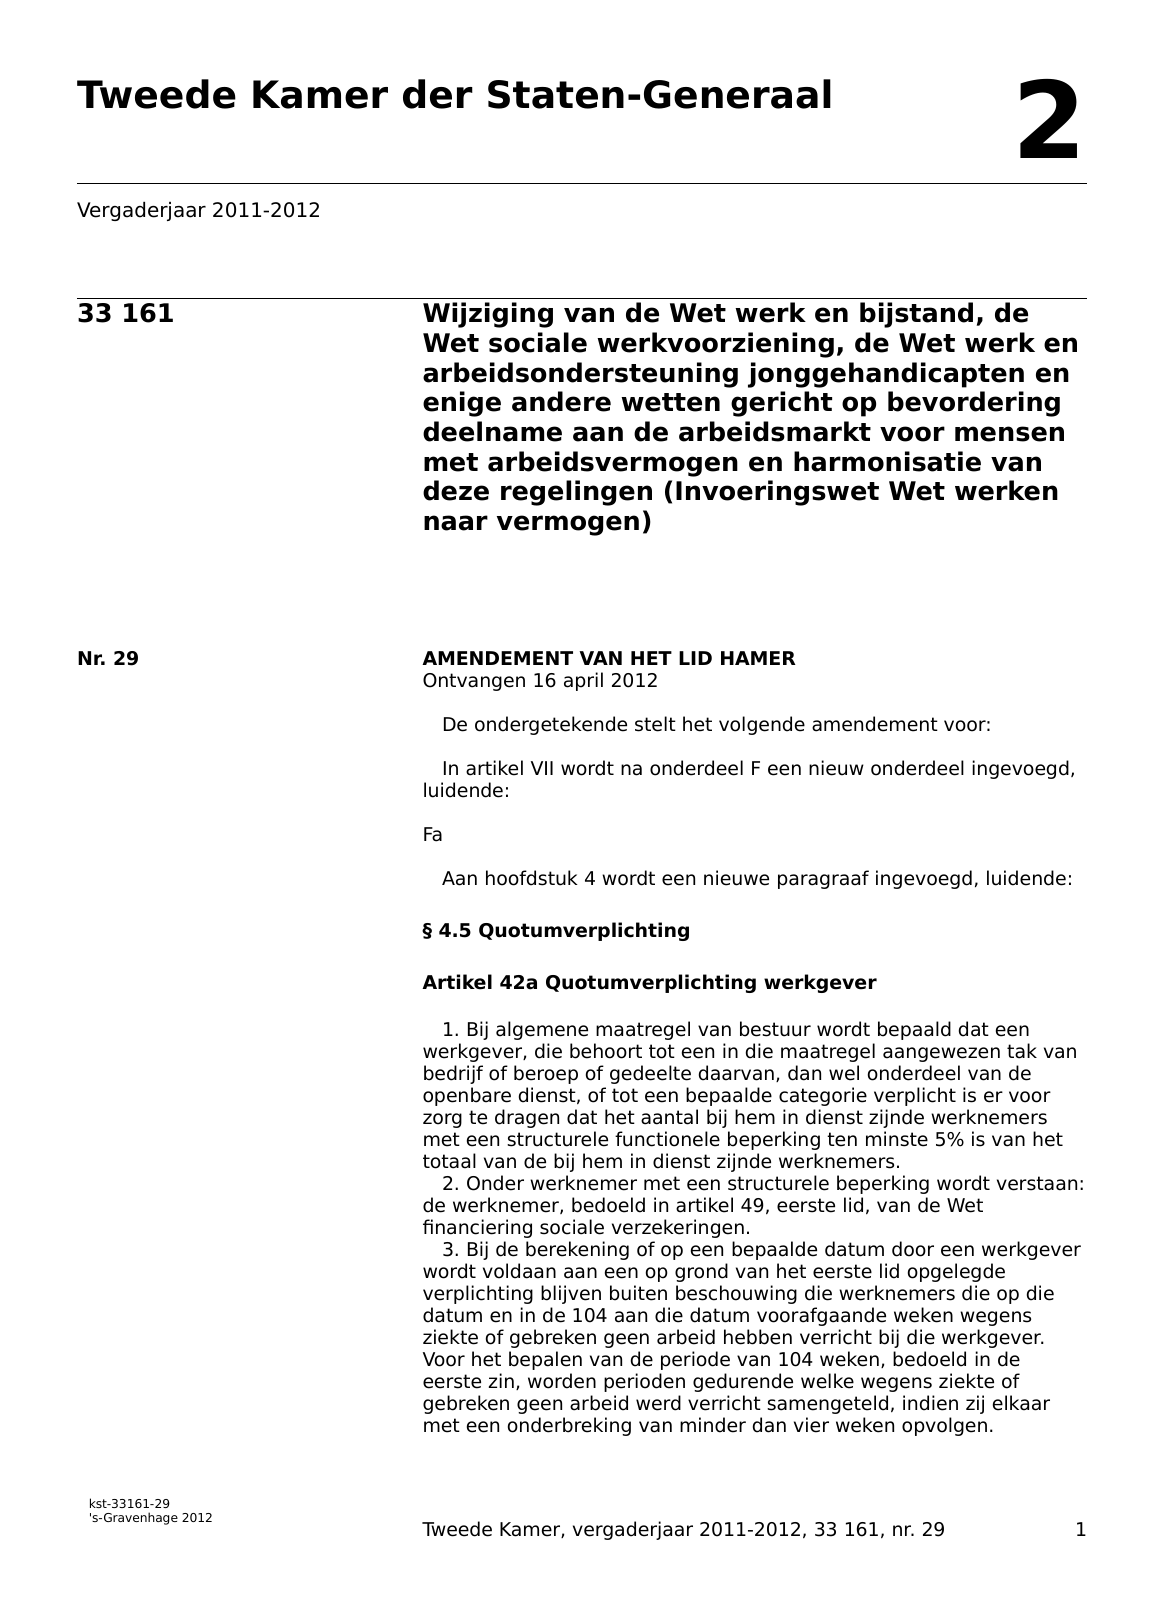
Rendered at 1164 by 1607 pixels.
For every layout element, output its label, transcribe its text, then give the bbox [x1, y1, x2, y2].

table_header Tweede Kamer der Staten-Generaal [77, 59, 886, 183]
text De ondergetekende stelt het volgende amendement voor: [422, 714, 1087, 736]
table_cell Vergaderjaar 2011-2012 [77, 184, 1087, 298]
text kst-33161-29 [88, 1497, 323, 1511]
text Aan hoofdstuk 4 wordt een nieuwe paragraaf ingevoegd, luidende: [422, 868, 1087, 890]
text 3. Bij de berekening of op een bepaalde datum door een werkgever wordt voldaan aan een op grond van het eerste lid opgelegde verplichting blijven buiten beschouwing die werknemers die op die datum en in de 104 aan die datum voorafgaande weken wegens ziekte of gebreken geen arbeid hebben verricht bij die werkgever. Voor het bepalen van de periode van 104 weken, bedoeld in de eerste zin, worden perioden gedurende welke wegens ziekte of gebreken geen arbeid werd verricht samengeteld, indien zij elkaar met een onderbreking van minder dan vier weken opvolgen. [422, 1239, 1087, 1437]
table_header 2 [886, 59, 1087, 183]
text 1. Bij algemene maatregel van bestuur wordt bepaald dat een werkgever, die behoort tot een in die maatregel aangewezen tak van bedrijf of beroep of gedeelte daarvan, dan wel onderdeel van de openbare dienst, of tot een bepaalde categorie verplicht is er voor zorg te dragen dat het aantal bij hem in dienst zijnde werknemers met een structurele functionele beperking ten minste 5% is van het totaal van de bij hem in dienst zijnde werknemers. [422, 1019, 1087, 1173]
text 's-Gravenhage 2012 [88, 1511, 323, 1525]
text In artikel VII wordt na onderdeel F een nieuw onderdeel ingevoegd, luidende: [422, 758, 1087, 802]
text 2. Onder werknemer met een structurele beperking wordt verstaan: de werknemer, bedoeld in artikel 49, eerste lid, van de Wet financiering sociale verzekeringen. [422, 1173, 1087, 1239]
subtitle Artikel 42a Quotumverplichting werkgever [422, 972, 1087, 994]
subtitle Nr. 29 AMENDEMENT VAN HET LID HAMER [77, 647, 1087, 669]
subtitle 33 161 Wijziging van de Wet werk en bijstand, de Wet sociale werkvoorziening, de Wet werk en arbeidsondersteuning jonggehandicapten en enige andere wetten gericht op bevordering deelname aan de arbeidsmarkt voor mensen met arbeidsvermogen en harmonisatie van deze regelingen (Invoeringswet Wet werken naar vermogen) [77, 299, 1087, 536]
text Ontvangen 16 april 2012 [422, 669, 1087, 691]
text Fa [422, 824, 1087, 846]
subtitle § 4.5 Quotumverplichting [422, 920, 1087, 942]
